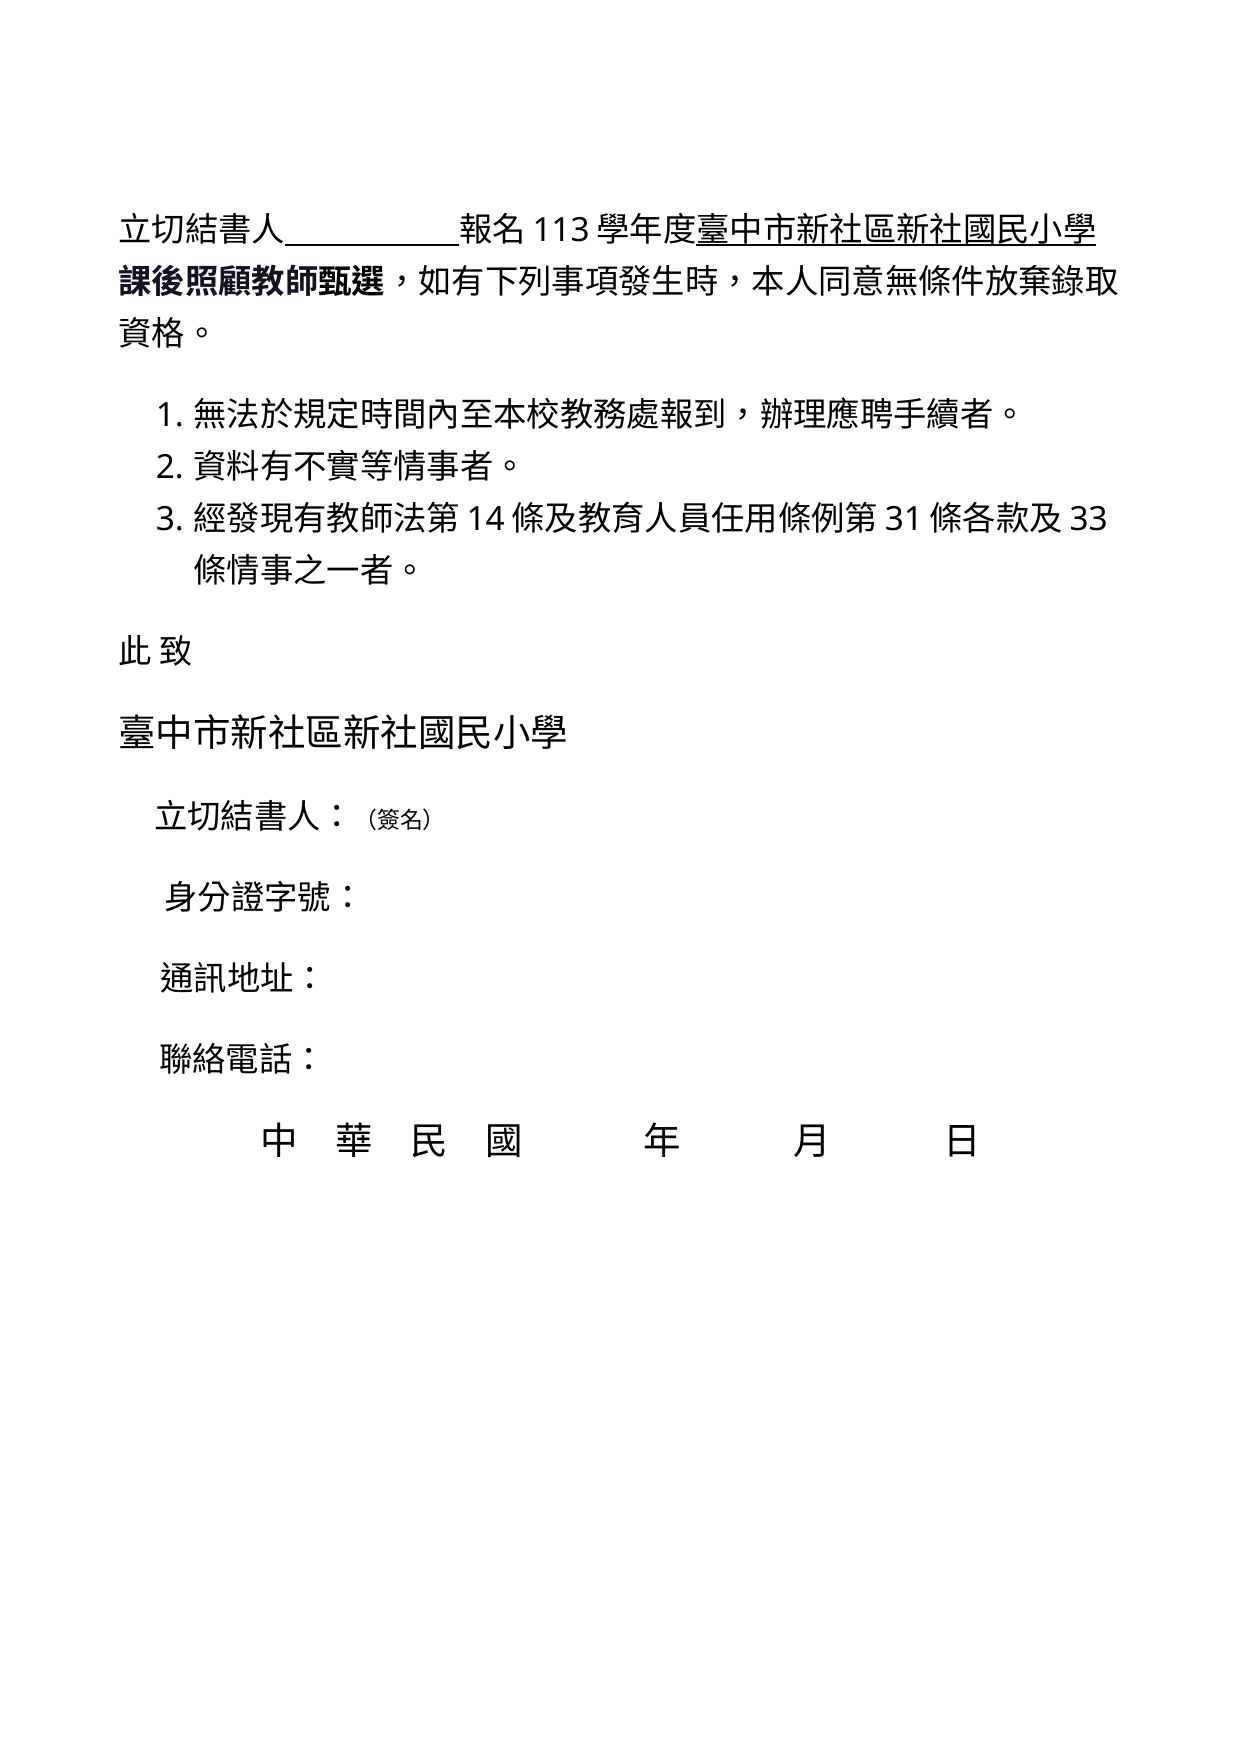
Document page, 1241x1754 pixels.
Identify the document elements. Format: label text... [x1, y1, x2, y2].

text 臺中市新社區新社國民小學 [118, 703, 1122, 757]
text 通訊地址： [118, 948, 1122, 1000]
text 此 致 [118, 621, 1122, 673]
text 立切結書人：（簽名） [118, 786, 1122, 838]
text 身分證字號： [118, 867, 1122, 919]
list 經發現有教師法第14條及教育人員任用條例第31條各款及33條情事之一者。 [156, 488, 1122, 592]
text 聯絡電話： [118, 1029, 1122, 1081]
list 資料有不實等情事者。 [156, 436, 1122, 488]
text 立切結書人 報名113學年度臺中市新社區新社國民小學課後照顧教師甄選，如有下列事項發生時，本人同意無條件放棄錄取資格。 [118, 199, 1122, 355]
text 中 華 民 國 年 月 日 [118, 1111, 1122, 1165]
list 無法於規定時間內至本校教務處報到，辦理應聘手續者。 [156, 384, 1122, 436]
